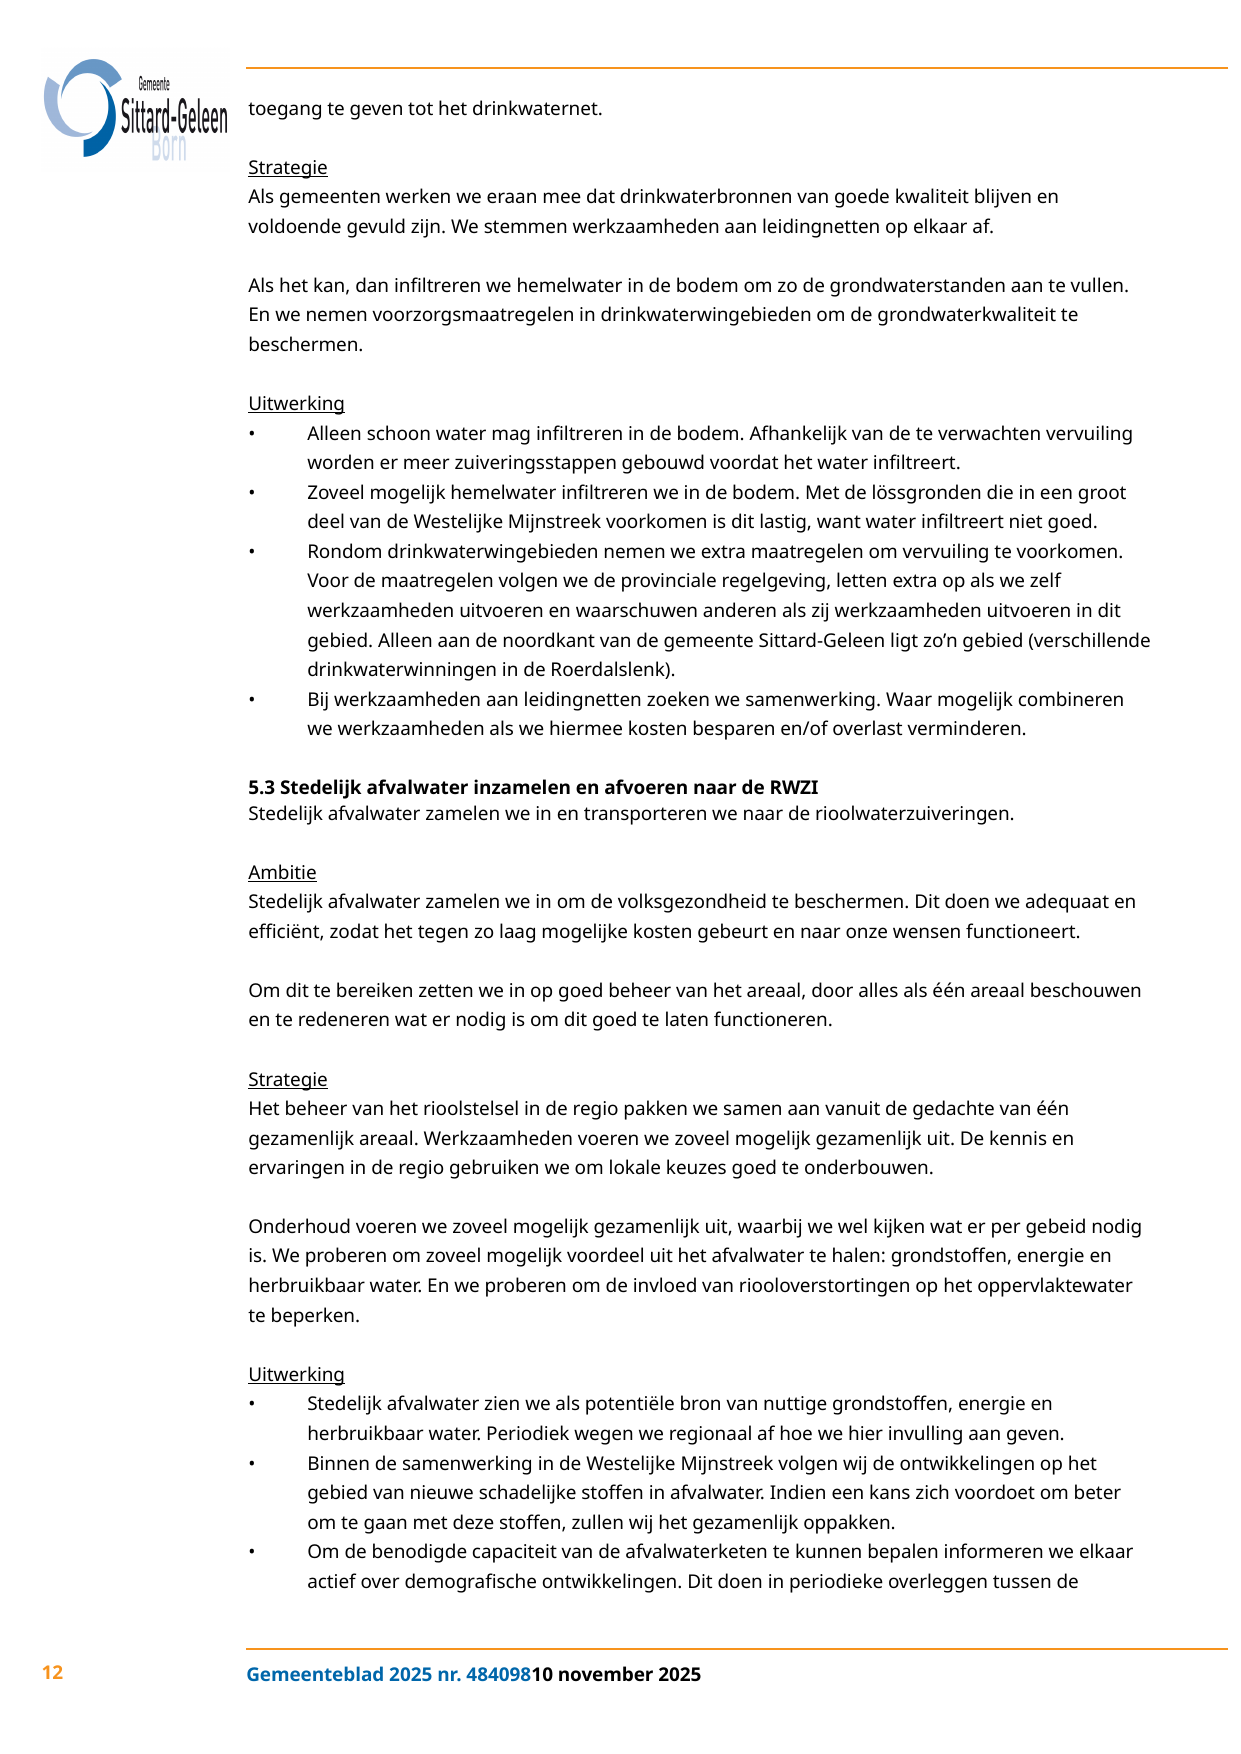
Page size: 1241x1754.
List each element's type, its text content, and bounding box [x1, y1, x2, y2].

table_header Uitwerking Stedelijk afvalwater zien we als potentiële bron van nuttige grondstoffen, energie en herbruikbaar water. Periodiek wegen we regionaal af hoe we hier invulling aan geven. Binnen de samenwerking in de Westelijke Mijnstreek volgen wij de ontwikkelingen op het gebied van nieuwe schadelijke stoffen in afvalwater. Indien een kans zich voordoet om beter om te gaan met deze stoffen, zullen wij het gezamenlijk oppakken. Om de benodigde capaciteit van de afvalwaterketen te kunnen bepalen informeren we elkaar actief over demografische ontwikkelingen. Dit doen in periodieke overleggen tussen de [248, 1361, 1152, 1594]
text toegang te geven tot het drinkwaternet. [248, 95, 1152, 121]
text Om dit te bereiken zetten we in op goed beheer van het areaal, door alles als één areaal beschouwen en te redeneren wat er nodig is om dit goed te laten functioneren. [248, 977, 1152, 1032]
text 5.3 Stedelijk afvalwater inzamelen en afvoeren naar de RWZI [248, 774, 1152, 800]
table_header Ambitie Stedelijk afvalwater zamelen we in om de volksgezondheid te beschermen. Dit doen we adequaat en efficiënt, zodat het tegen zo laag mogelijke kosten gebeurt en naar onze wensen functioneert. [248, 859, 1152, 944]
table_header Strategie Het beheer van het rioolstelsel in de regio pakken we samen aan vanuit de gedachte van één gezamenlijk areaal. Werkzaamheden voeren we zoveel mogelijk gezamenlijk uit. De kennis en ervaringen in de regio gebruiken we om lokale keuzes goed te onderbouwen. [248, 1066, 1152, 1180]
table_header Strategie Als gemeenten werken we eraan mee dat drinkwaterbronnen van goede kwaliteit blijven en voldoende gevuld zijn. We stemmen werkzaamheden aan leidingnetten op elkaar af. [248, 154, 1152, 239]
text Als het kan, dan infiltreren we hemelwater in de bodem om zo de grondwaterstanden aan te vullen. En we nemen voorzorgsmaatregelen in drinkwaterwingebieden om de grondwaterkwaliteit te beschermen. [248, 272, 1152, 357]
table_header Uitwerking Alleen schoon water mag infiltreren in de bodem. Afhankelijk van de te verwachten vervuiling worden er meer zuiveringsstappen gebouwd voordat het water infiltreert. Zoveel mogelijk hemelwater infiltreren we in de bodem. Met de lössgronden die in een groot deel van de Westelijke Mijnstreek voorkomen is dit lastig, want water infiltreert niet goed. Rondom drinkwaterwingebieden nemen we extra maatregelen om vervuiling te voorkomen. Voor de maatregelen volgen we de provinciale regelgeving, letten extra op als we zelf werkzaamheden uitvoeren en waarschuwen anderen als zij werkzaamheden uitvoeren in dit gebied. Alleen aan de noordkant van de gemeente Sittard-Geleen ligt zo’n gebied (verschillende drinkwaterwinningen in de Roerdalslenk). Bij werkzaamheden aan leidingnetten zoeken we samenwerking. Waar mogelijk combineren we werkzaamheden als we hiermee kosten besparen en/of overlast verminderen. [248, 390, 1152, 741]
text Stedelijk afvalwater zamelen we in en transporteren we naar de rioolwaterzuiveringen. [248, 800, 1152, 826]
text Onderhoud voeren we zoveel mogelijk gezamenlijk uit, waarbij we wel kijken wat er per gebeid nodig is. We proberen om zoveel mogelijk voordeel uit het afvalwater te halen: grondstoffen, energie en herbruikbaar water. En we proberen om de invloed van riooloverstortingen op het oppervlaktewater te beperken. [248, 1213, 1152, 1327]
picture [41, 47, 231, 172]
